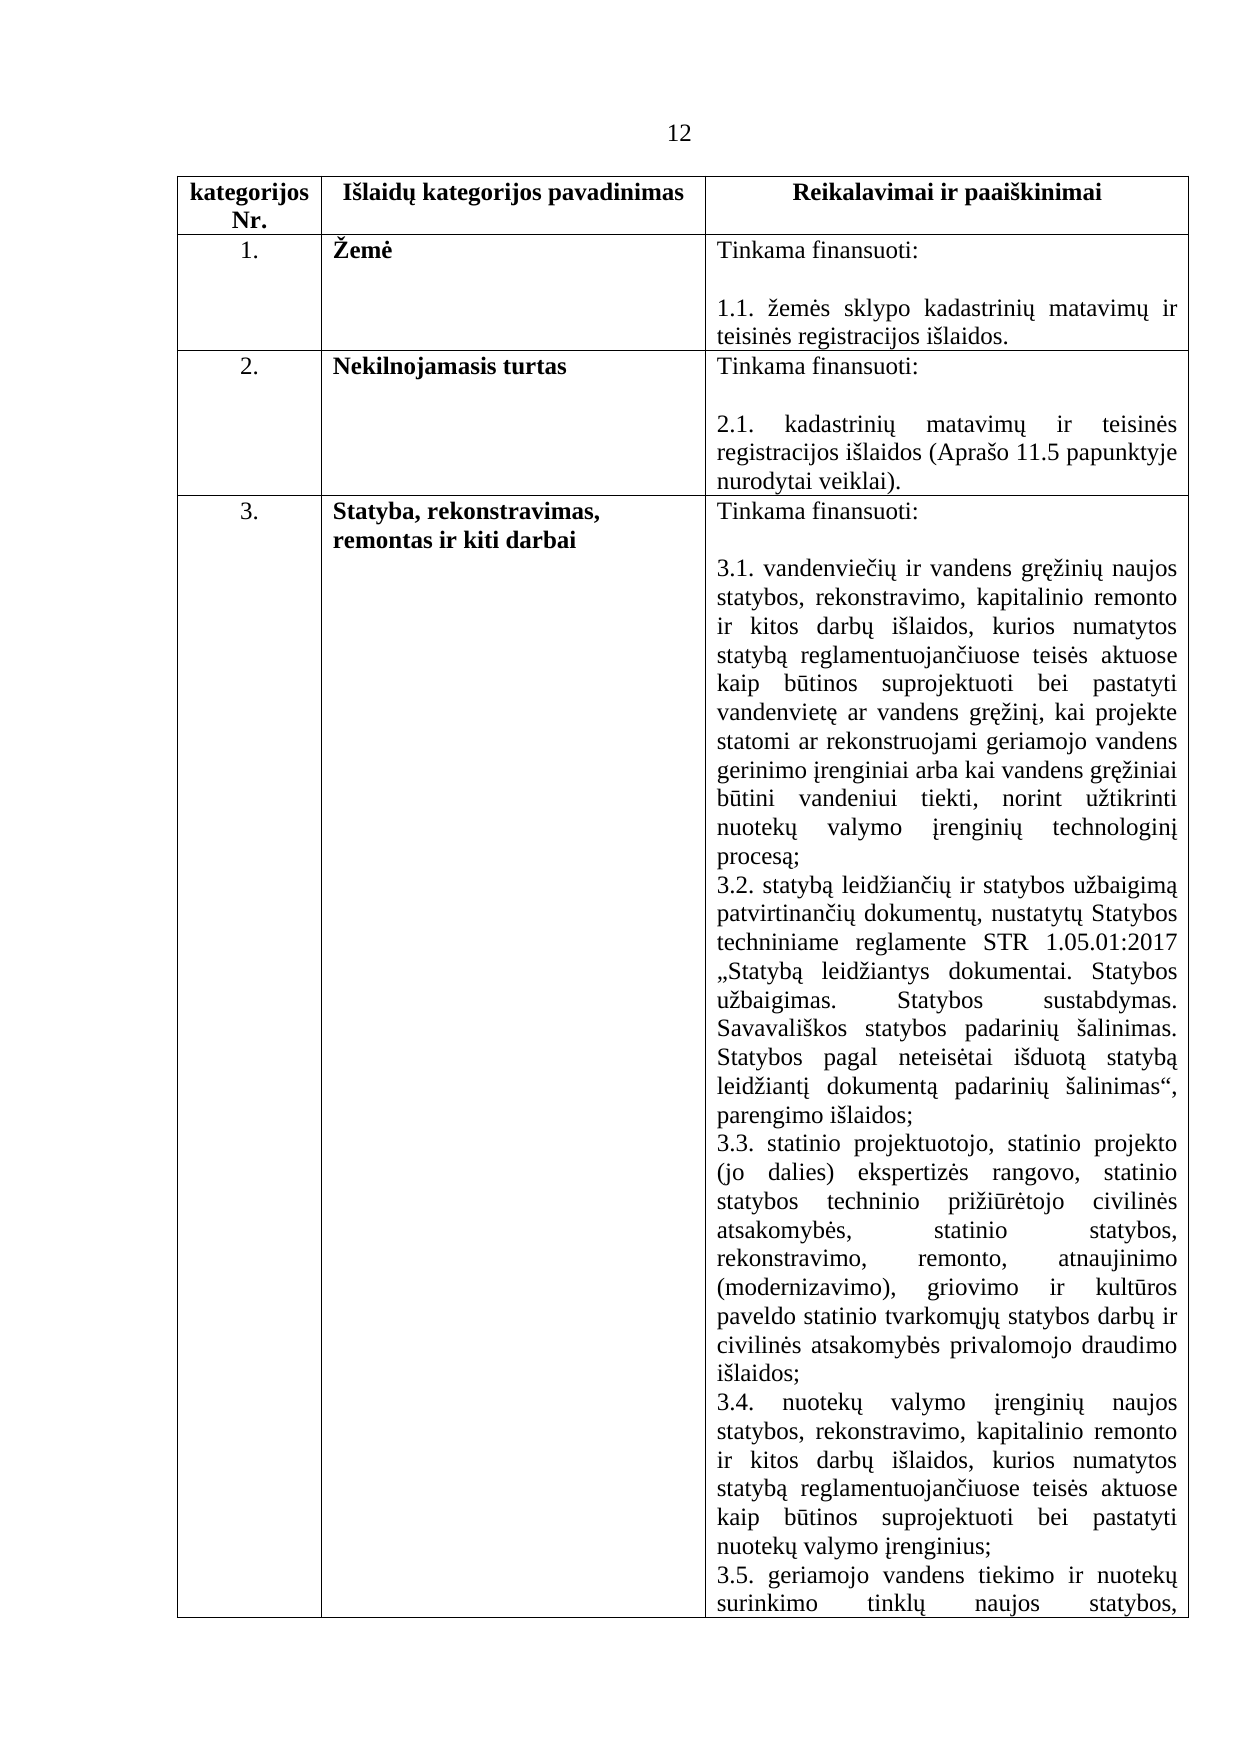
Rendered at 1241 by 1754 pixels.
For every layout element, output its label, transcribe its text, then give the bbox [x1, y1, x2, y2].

table_header Išlaidų kategorijos pavadinimas [322, 177, 705, 234]
table_cell Nekilnojamasis turtas [322, 351, 705, 495]
table_cell Tinkama finansuoti: 1.1. žemės sklypo kadastrinių matavimų ir teisinės registracijos išlaidos. [706, 235, 1188, 350]
table_cell 1. [178, 235, 321, 350]
table_cell 2. [178, 351, 321, 495]
table_cell Tinkama finansuoti: 3.1. vandenviečių ir vandens gręžinių naujos statybos, rekonstravimo, kapitalinio remonto ir kitos darbų išlaidos, kurios numatytos statybą reglamentuojančiuose teisės aktuose kaip būtinos suprojektuoti bei pastatyti vandenvietę ar vandens gręžinį, kai projekte statomi ar rekonstruojami geriamojo vandens gerinimo įrenginiai arba kai vandens gręžiniai būtini vandeniui tiekti, norint užtikrinti nuotekų valymo įrenginių technologinį procesą; 3.2. statybą leidžiančių ir statybos užbaigimą patvirtinančių dokumentų, nustatytų Statybos techniniame reglamente STR 1.05.01:2017 „Statybą leidžiantys dokumentai. Statybos užbaigimas. Statybos sustabdymas. Savavališkos statybos padarinių šalinimas. Statybos pagal neteisėtai išduotą statybą leidžiantį dokumentą padarinių šalinimas“, parengimo išlaidos; 3.3. statinio projektuotojo, statinio projekto (jo dalies) ekspertizės rangovo, statinio statybos techninio prižiūrėtojo civilinės atsakomybės, statinio statybos, rekonstravimo, remonto, atnaujinimo (modernizavimo), griovimo ir kultūros paveldo statinio tvarkomųjų statybos darbų ir civilinės atsakomybės privalomojo draudimo išlaidos; 3.4. nuotekų valymo įrenginių naujos statybos, rekonstravimo, kapitalinio remonto ir kitos darbų išlaidos, kurios numatytos statybą reglamentuojančiuose teisės aktuose kaip būtinos suprojektuoti bei pastatyti nuotekų valymo įrenginius; 3.5. geriamojo vandens tiekimo ir nuotekų surinkimo tinklų naujos statybos, [706, 496, 1188, 1617]
table_header Reikalavimai ir paaiškinimai [706, 177, 1188, 234]
table_cell Statyba, rekonstravimas, remontas ir kiti darbai [322, 496, 705, 1617]
table_header kategorijos Nr. [178, 177, 321, 234]
table_cell Tinkama finansuoti: 2.1. kadastrinių matavimų ir teisinės registracijos išlaidos (Aprašo 11.5 papunktyje nurodytai veiklai). [706, 351, 1188, 495]
table_cell 3. [178, 496, 321, 1617]
table_cell Žemė [322, 235, 705, 350]
